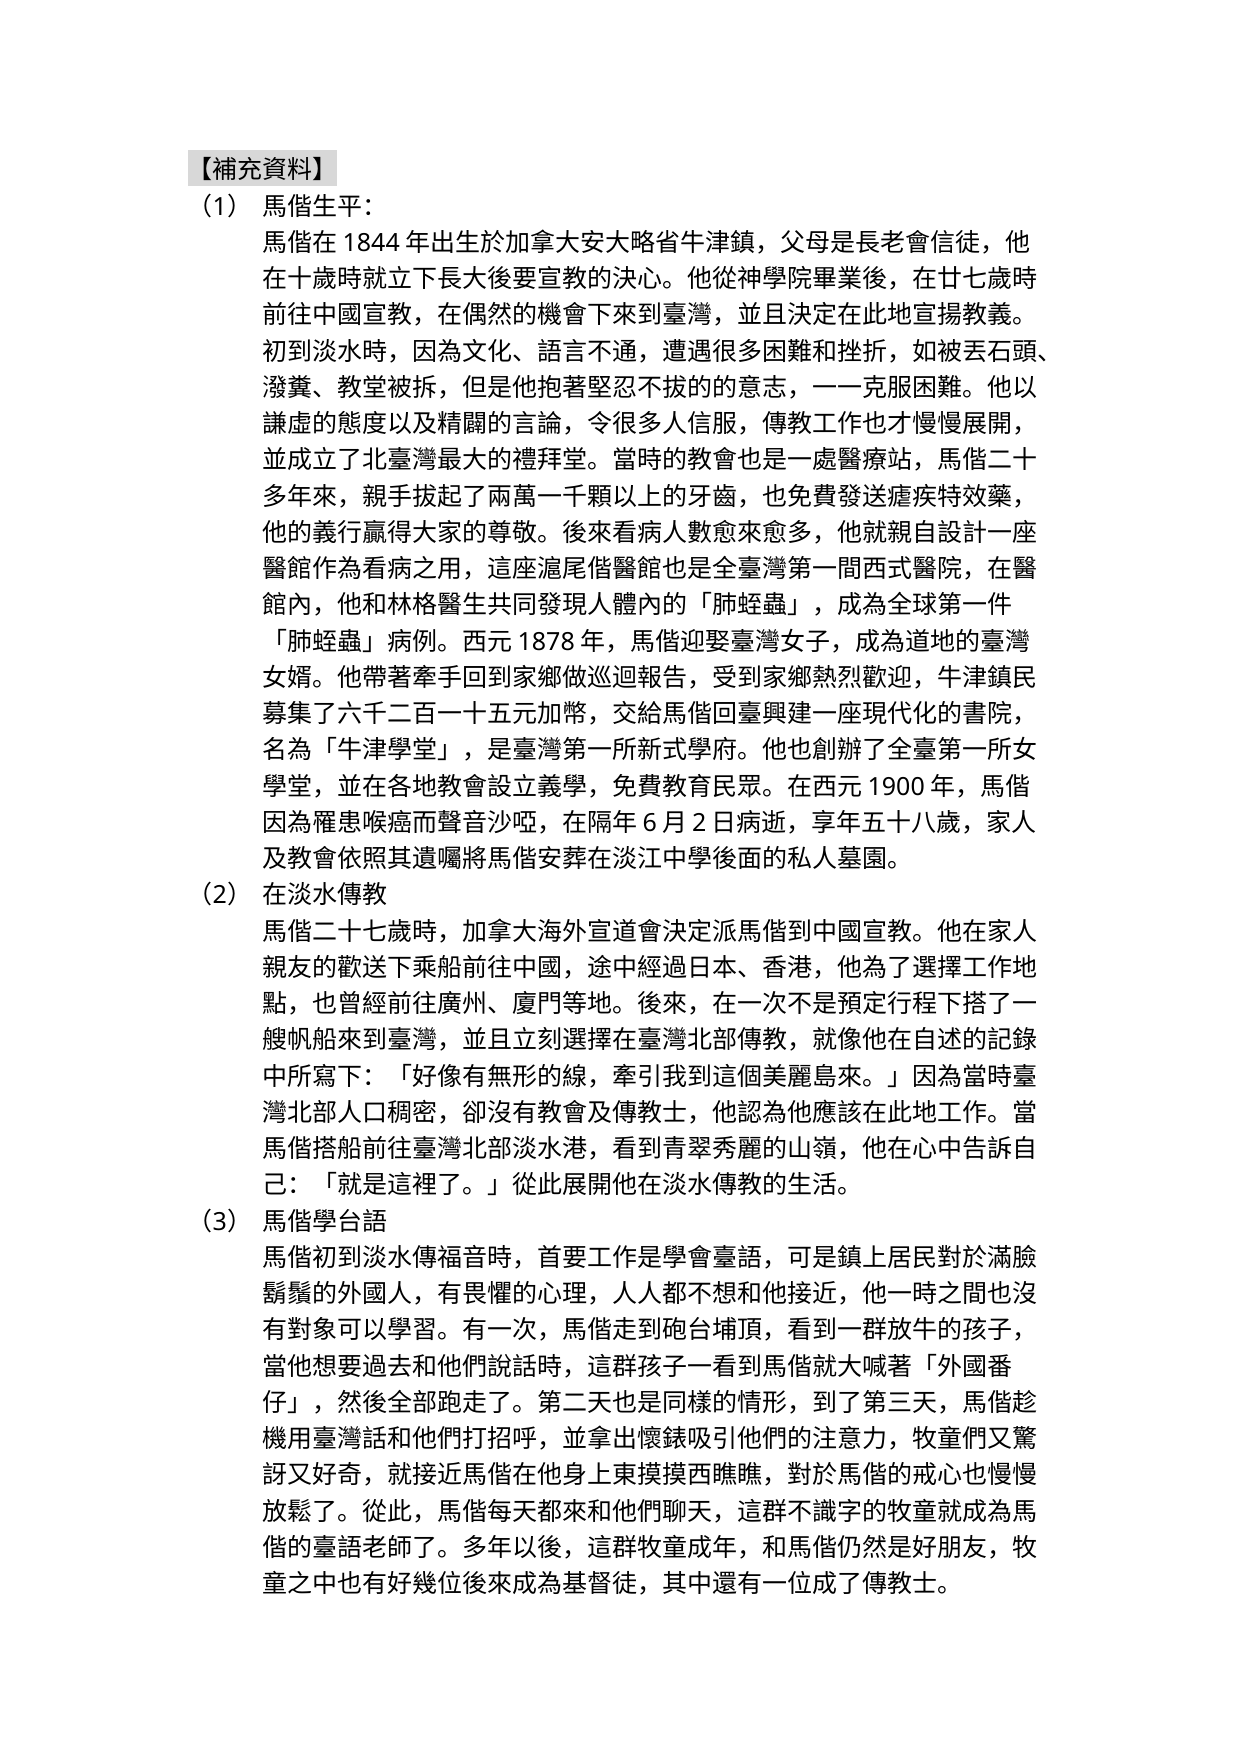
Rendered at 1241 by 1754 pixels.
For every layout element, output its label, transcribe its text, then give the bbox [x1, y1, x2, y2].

list 馬偕學台語 [187, 1201, 1053, 1237]
list 在淡水傳教 [187, 875, 1053, 911]
text 【補充資料】 [187, 150, 1053, 186]
list 馬偕生平： [187, 186, 1053, 222]
text 馬偕在1844年出生於加拿大安大略省牛津鎮，父母是長老會信徒，他在十歲時就立下長大後要宣教的決心。他從神學院畢業後，在廿七歲時前往中國宣教，在偶然的機會下來到臺灣，並且決定在此地宣揚教義。初到淡水時，因為文化、語言不通，遭遇很多困難和挫折，如被丟石頭、潑糞、教堂被拆，但是他抱著堅忍不拔的的意志，一一克服困難。他以謙虛的態度以及精闢的言論，令很多人信服，傳教工作也才慢慢展開，並成立了北臺灣最大的禮拜堂。當時的教會也是一處醫療站，馬偕二十多年來，親手拔起了兩萬一千顆以上的牙齒，也免費發送瘧疾特效藥，他的義行贏得大家的尊敬。後來看病人數愈來愈多，他就親自設計一座醫館作為看病之用，這座滬尾偕醫館也是全臺灣第一間西式醫院，在醫館內，他和林格醫生共同發現人體內的「肺蛭蟲」，成為全球第一件「肺蛭蟲」病例。西元1878年，馬偕迎娶臺灣女子，成為道地的臺灣女婿。他帶著牽手回到家鄉做巡迴報告，受到家鄉熱烈歡迎，牛津鎮民募集了六千二百一十五元加幣，交給馬偕回臺興建一座現代化的書院，名為「牛津學堂」，是臺灣第一所新式學府。他也創辦了全臺第一所女學堂，並在各地教會設立義學，免費教育民眾。在西元1900年，馬偕因為罹患喉癌而聲音沙啞，在隔年6月2日病逝，享年五十八歲，家人及教會依照其遺囑將馬偕安葬在淡江中學後面的私人墓園。 [262, 222, 1053, 875]
text 馬偕二十七歲時，加拿大海外宣道會決定派馬偕到中國宣教。他在家人親友的歡送下乘船前往中國，途中經過日本、香港，他為了選擇工作地點，也曾經前往廣州、廈門等地。後來，在一次不是預定行程下搭了一艘帆船來到臺灣，並且立刻選擇在臺灣北部傳教，就像他在自述的記錄中所寫下：「好像有無形的線，牽引我到這個美麗島來。」因為當時臺灣北部人口稠密，卻沒有教會及傳教士，他認為他應該在此地工作。當馬偕搭船前往臺灣北部淡水港，看到青翠秀麗的山嶺，他在心中告訴自己：「就是這裡了。」從此展開他在淡水傳教的生活。 [262, 911, 1053, 1201]
text 馬偕初到淡水傳福音時，首要工作是學會臺語，可是鎮上居民對於滿臉鬍鬚的外國人，有畏懼的心理，人人都不想和他接近，他一時之間也沒有對象可以學習。有一次，馬偕走到砲台埔頂，看到一群放牛的孩子，當他想要過去和他們說話時，這群孩子一看到馬偕就大喊著「外國番仔」，然後全部跑走了。第二天也是同樣的情形，到了第三天，馬偕趁機用臺灣話和他們打招呼，並拿出懷錶吸引他們的注意力，牧童們又驚訝又好奇，就接近馬偕在他身上東摸摸西瞧瞧，對於馬偕的戒心也慢慢放鬆了。從此，馬偕每天都來和他們聊天，這群不識字的牧童就成為馬偕的臺語老師了。多年以後，這群牧童成年，和馬偕仍然是好朋友，牧童之中也有好幾位後來成為基督徒，其中還有一位成了傳教士。 [262, 1237, 1053, 1600]
